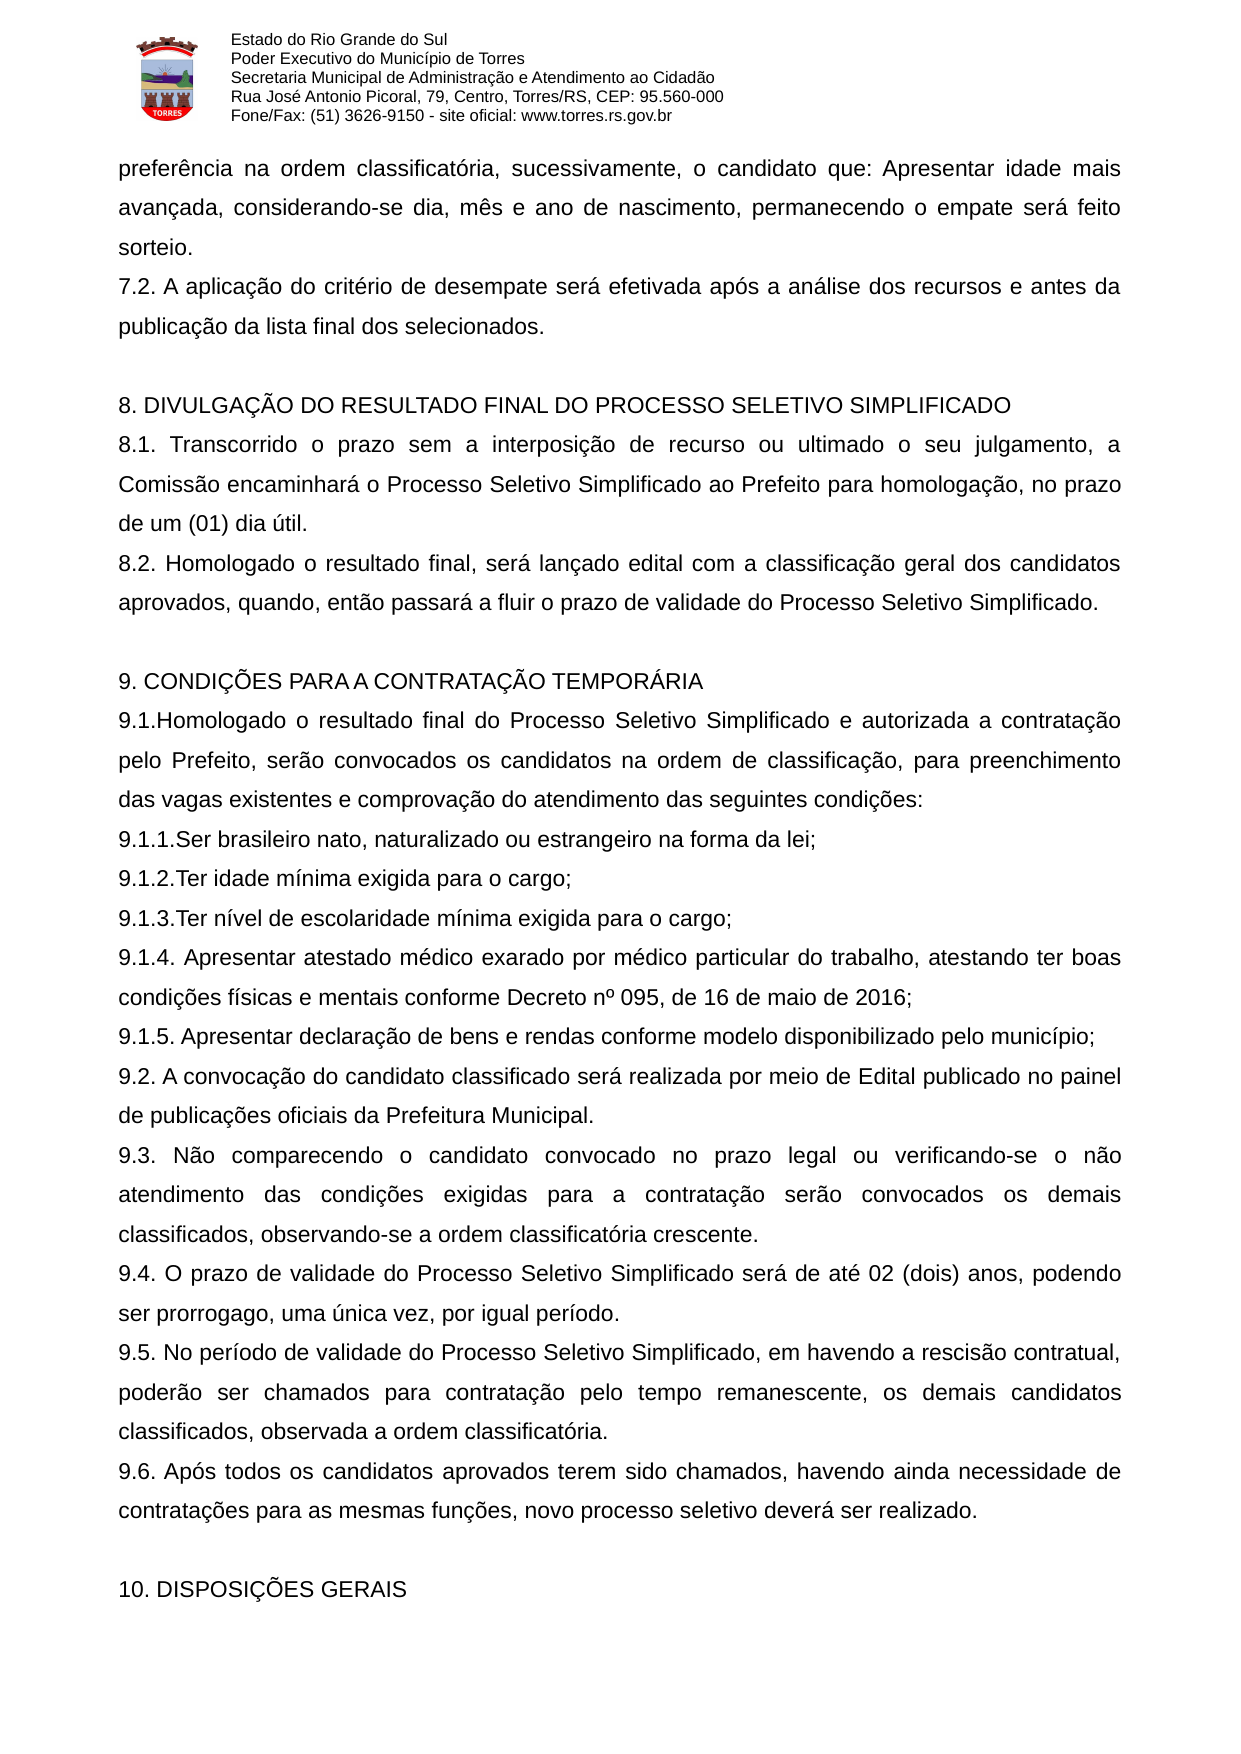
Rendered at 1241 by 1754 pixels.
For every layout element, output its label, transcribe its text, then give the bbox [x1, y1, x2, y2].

text 10. DISPOSIÇÕES GERAIS [118, 1576, 1122, 1602]
text 9.1.1.Ser brasileiro nato, naturalizado ou estrangeiro na forma da lei; [118, 826, 1122, 852]
text 9.1.3.Ter nível de escolaridade mínima exigida para o cargo; [118, 905, 1122, 931]
text 9.1.Homologado o resultado final do Processo Seletivo Simplificado e autorizada a contratação pelo Prefeito, serão convocados os candidatos na ordem de classificação, para preenchimento das vagas existentes e comprovação do atendimento das seguintes condições: [118, 707, 1122, 813]
text 8.2. Homologado o resultado final, será lançado edital com a classificação geral dos candidatos aprovados, quando, então passará a fluir o prazo de validade do Processo Seletivo Simplificado. [118, 549, 1122, 615]
text 9.1.2.Ter idade mínima exigida para o cargo; [118, 865, 1122, 892]
text 9. CONDIÇÕES PARA A CONTRATAÇÃO TEMPORÁRIA [118, 668, 1122, 694]
text preferência na ordem classificatória, sucessivamente, o candidato que: Apresentar idade mais avançada, considerando-se dia, mês e ano de nascimento, permanecendo o empate será feito sorteio. [118, 155, 1122, 260]
text 9.3. Não comparecendo o candidato convocado no prazo legal ou verificando-se o não atendimento das condições exigidas para a contratação serão convocados os demais classificados, observando-se a ordem classificatória crescente. [118, 1142, 1122, 1247]
text 9.4. O prazo de validade do Processo Seletivo Simplificado será de até 02 (dois) anos, podendo ser prorrogago, uma única vez, por igual período. [118, 1260, 1122, 1326]
text 8. DIVULGAÇÃO DO RESULTADO FINAL DO PROCESSO SELETIVO SIMPLIFICADO [118, 392, 1122, 418]
text 8.1. Transcorrido o prazo sem a interposição de recurso ou ultimado o seu julgamento, a Comissão encaminhará o Processo Seletivo Simplificado ao Prefeito para homologação, no prazo de um (01) dia útil. [118, 431, 1122, 536]
text 7.2. A aplicação do critério de desempate será efetivada após a análise dos recursos e antes da publicação da lista final dos selecionados. [118, 273, 1122, 339]
text 9.2. A convocação do candidato classificado será realizada por meio de Edital publicado no painel de publicações oficiais da Prefeitura Municipal. [118, 1063, 1122, 1129]
picture [136, 37, 198, 121]
text 9.1.4. Apresentar atestado médico exarado por médico particular do trabalho, atestando ter boas condições físicas e mentais conforme Decreto nº 095, de 16 de maio de 2016; [118, 944, 1122, 1010]
text 9.5. No período de validade do Processo Seletivo Simplificado, em havendo a rescisão contratual, poderão ser chamados para contratação pelo tempo remanescente, os demais candidatos classificados, observada a ordem classificatória. [118, 1339, 1122, 1444]
text 9.6. Após todos os candidatos aprovados terem sido chamados, havendo ainda necessidade de contratações para as mesmas funções, novo processo seletivo deverá ser realizado. [118, 1458, 1122, 1523]
text 9.1.5. Apresentar declaração de bens e rendas conforme modelo disponibilizado pelo município; [118, 1023, 1122, 1050]
